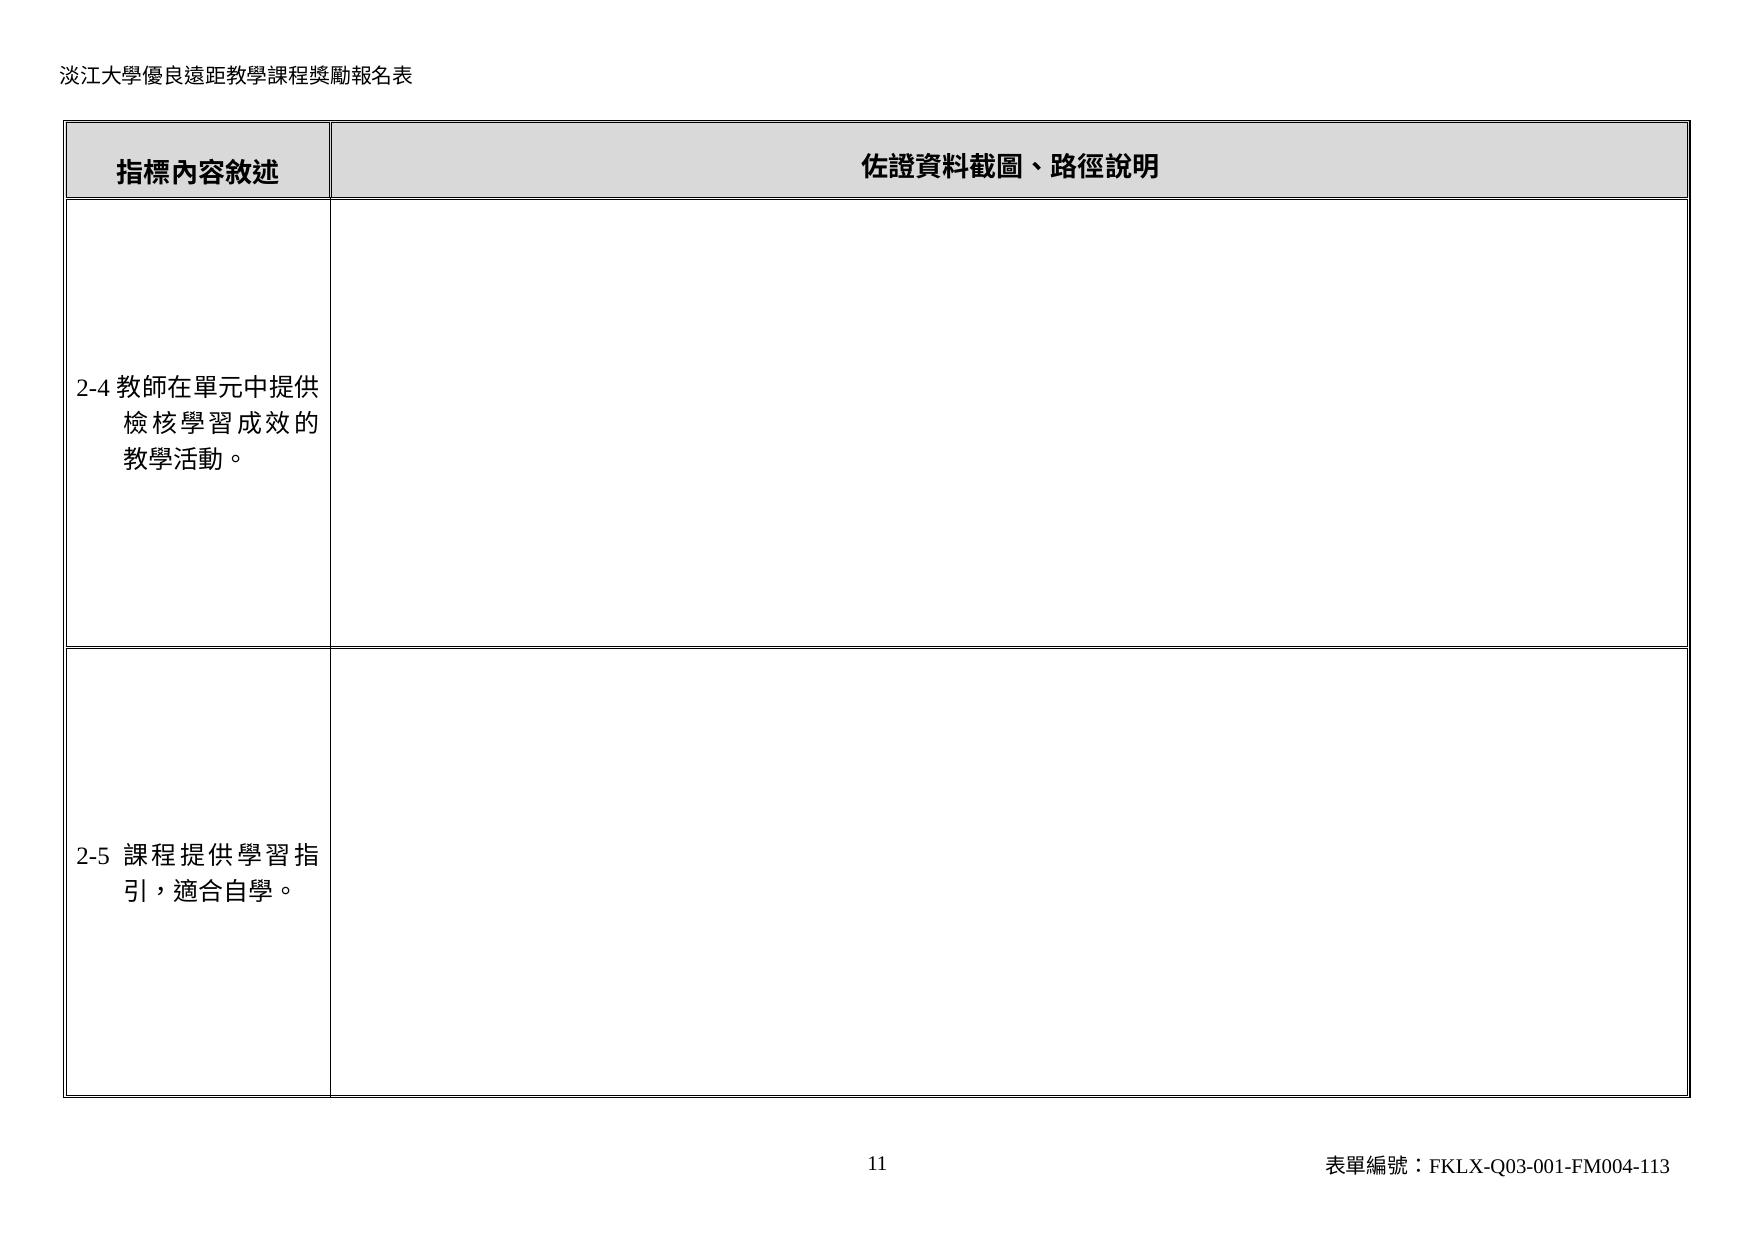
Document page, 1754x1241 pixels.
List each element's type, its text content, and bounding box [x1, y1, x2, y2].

table_cell [331, 200, 1687, 646]
table_cell 2-5 課程提供學習指引，適合自學。 [67, 649, 330, 1095]
table_header 指標內容敘述 [67, 123, 329, 197]
table_cell 2-4 教師在單元中提供檢核學習成效的教學活動。 [67, 200, 330, 646]
table_cell [331, 649, 1687, 1095]
table_header 佐證資料截圖、路徑說明 請提供佐證資料截圖例證以及操作路徑說明（如無法提供截圖佐證，請敘述原因以利委員審查） [332, 123, 1687, 197]
